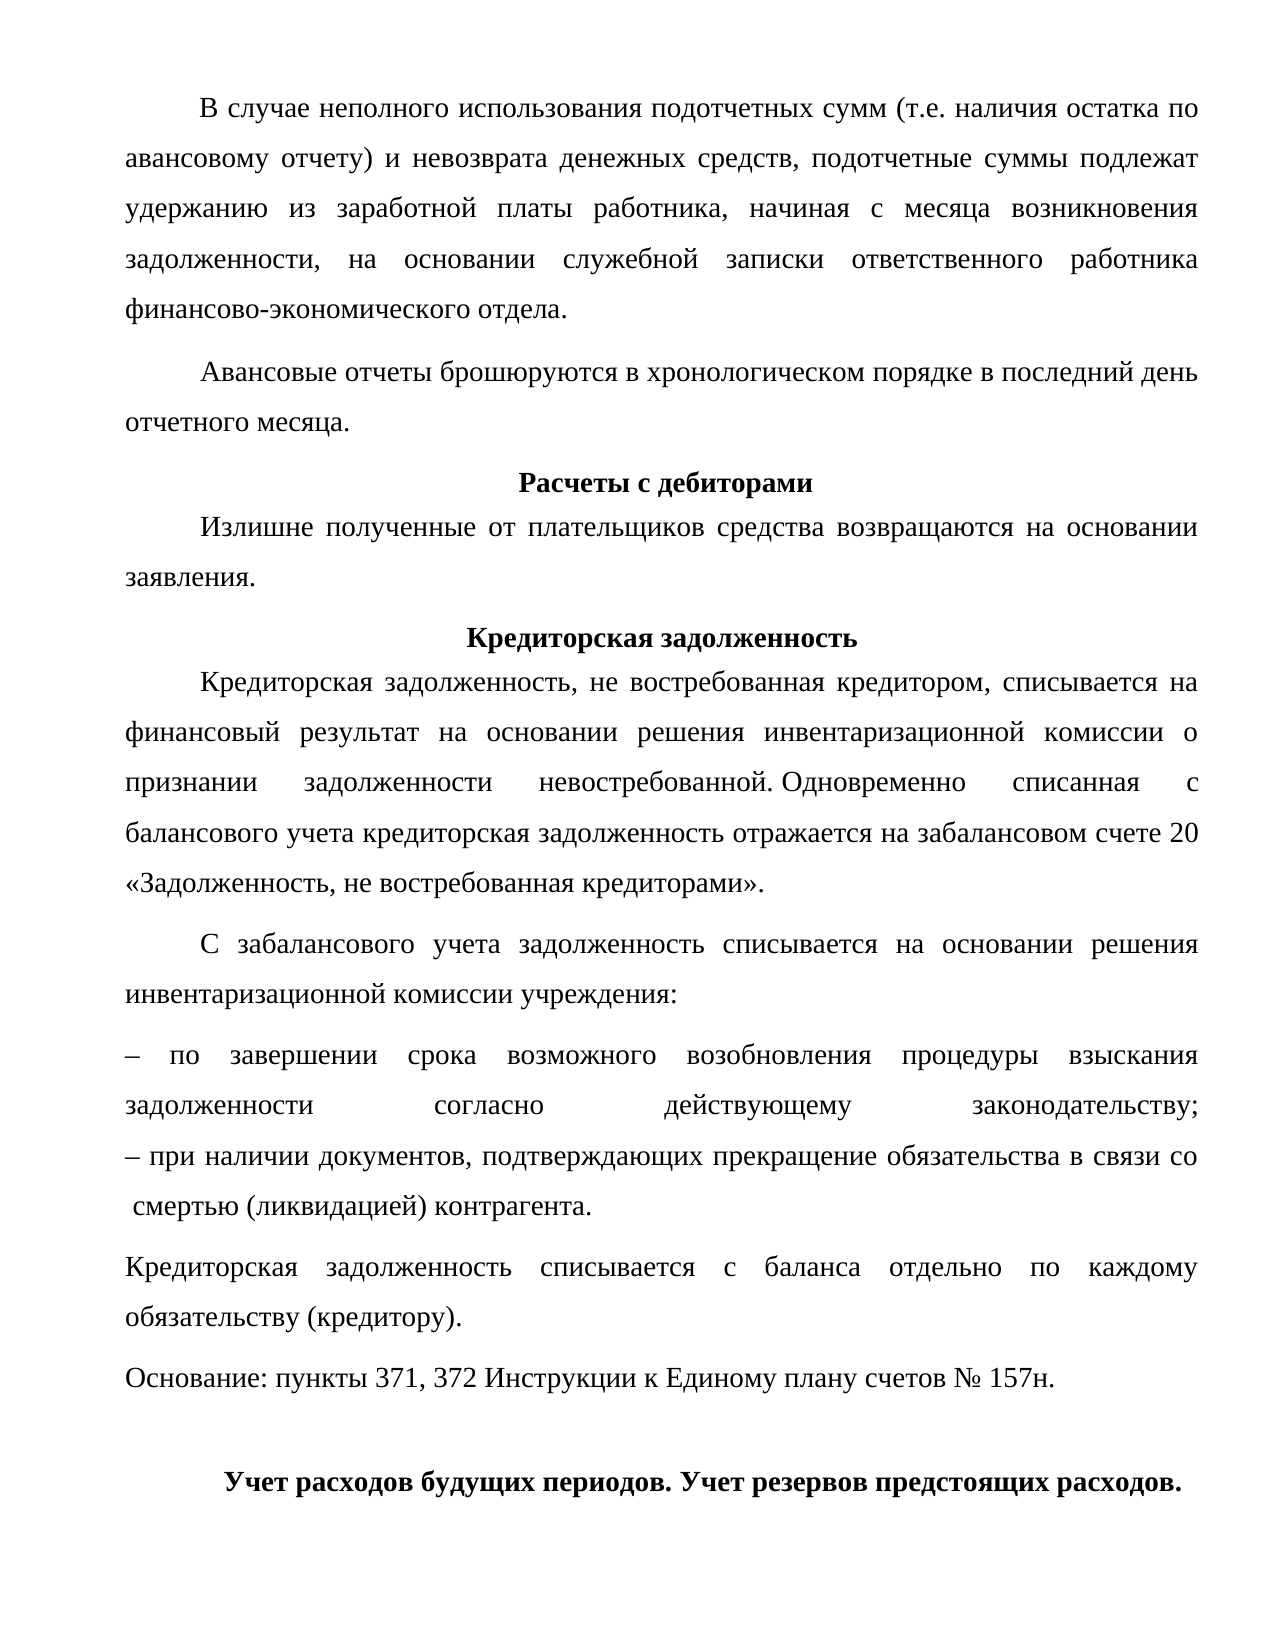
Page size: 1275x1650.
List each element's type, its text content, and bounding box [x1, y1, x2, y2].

text С забалансового учета задолженность списывается на основании решения инвентаризационной комиссии учреждения: [125, 926, 1199, 1010]
text Расчеты с дебиторами [125, 465, 1199, 498]
text Учет расходов будущих периодов. Учет резервов предстоящих расходов. [125, 1464, 1199, 1498]
text – по завершении срока возможного возобновления процедуры взыскания задолженности согласно действующему законодательству; – при наличии документов, подтверждающих прекращение обязательства в связи со смертью (ликвидацией) контрагента. [125, 1037, 1199, 1221]
text Авансовые отчеты брошюруются в хронологическом порядке в последний день отчетного месяца. [125, 354, 1199, 438]
text Кредиторская задолженность списывается с баланса отдельно по каждому обязательству (кредитору). [125, 1249, 1199, 1332]
text Основание: пункты 371, 372 Инструкции к Единому плану счетов № 157н. [125, 1360, 1199, 1393]
text В случае неполного использования подотчетных сумм (т.е. наличия остатка по авансовому отчету) и невозврата денежных средств, подотчетные суммы подлежат удержанию из заработной платы работника, начиная с месяца возникновения задолженности, на основании служебной записки ответственного работника финансово-экономического отдела. [125, 90, 1199, 325]
text Излишне полученные от плательщиков средства возвращаются на основании заявления. [125, 509, 1199, 593]
text Кредиторская задолженность, не востребованная кредитором, списывается на финансовый результат на основании решения инвентаризационной комиссии о признании задолженности невостребованной. Одновременно списанная с балансового учета кредиторская задолженность отражается на забалансовом счете 20 «Задолженность, не востребованная кредиторами». [125, 664, 1199, 899]
text Кредиторская задолженность [125, 620, 1199, 653]
